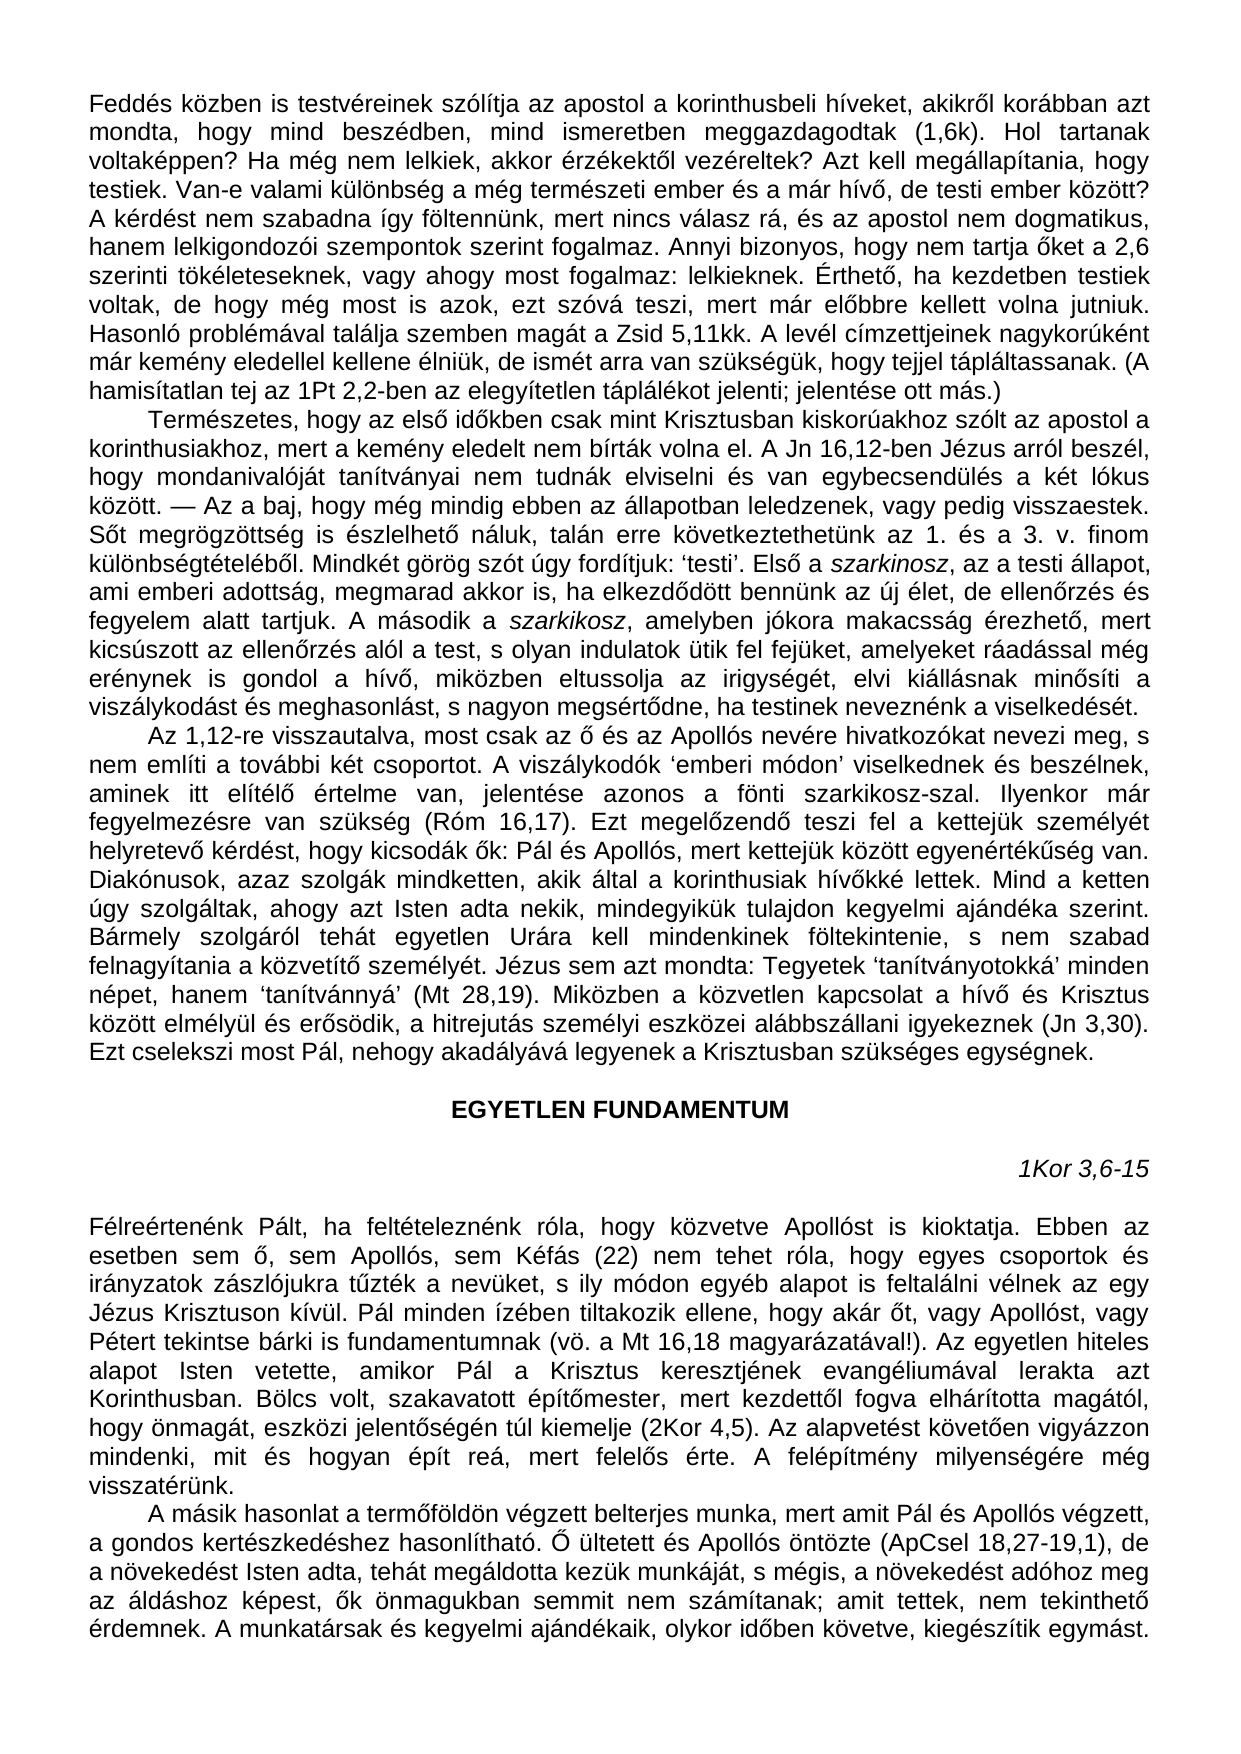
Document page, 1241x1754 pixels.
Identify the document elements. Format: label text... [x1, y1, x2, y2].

text EGYETLEN FUNDAMENTUM [88, 1096, 1152, 1124]
text Természetes, hogy az első időkben csak mint Krisztusban kiskorúakhoz szólt az apostol a korinthusiakhoz, mert a kemény eledelt nem bírták volna el. A Jn 16,12-ben Jézus arról beszél, hogy mondanivalóját tanítványai nem tudnák elviselni és van egybecsendülés a két lókus között. — Az a baj, hogy még mindig ebben az állapotban leledzenek, vagy pedig visszaestek. Sőt megrögzöttség is észlelhető náluk, talán erre következtethetünk az 1. és a 3. v. finom különbségtételéből. Mindkét görög szót úgy fordítjuk: ‘testi’. Első a szarkinosz, az a testi állapot, ami emberi adottság, megmarad akkor is, ha elkezdődött bennünk az új élet, de ellenőrzés és fegyelem alatt tartjuk. A második a szarkikosz, amelyben jókora makacsság érezhető, mert kicsúszott az ellenőrzés alól a test, s olyan indulatok ütik fel fejüket, amelyeket ráadással még erénynek is gondol a hívő, miközben eltussolja az irigységét, elvi kiállásnak minősíti a viszálykodást és meghasonlást, s nagyon megsértődne, ha testinek neveznénk a viselkedését. [88, 405, 1152, 721]
text 1Kor 3,6-15 [88, 1154, 1152, 1182]
text Félreértenénk Pált, ha feltételeznénk róla, hogy közvetve Apollóst is kioktatja. Ebben az esetben sem ő, sem Apollós, sem Kéfás (22) nem tehet róla, hogy egyes csoportok és irányzatok zászlójukra tűzték a nevüket, s ily módon egyéb alapot is feltalálni vélnek az egy Jézus Krisztuson kívül. Pál minden ízében tiltakozik ellene, hogy akár őt, vagy Apollóst, vagy Pétert tekintse bárki is fundamentumnak (vö. a Mt 16,18 magyarázatával!). Az egyetlen hiteles alapot Isten vetette, amikor Pál a Krisztus keresztjének evangéliumával lerakta azt Korinthusban. Bölcs volt, szakavatott építőmester, mert kezdettől fogva elhárította magától, hogy önmagát, eszközi jelentőségén túl kiemelje (2Kor 4,5). Az alapvetést követően vigyázzon mindenki, mit és hogyan épít reá, mert felelős érte. A felépítmény milyenségére még visszatérünk. [88, 1212, 1152, 1499]
text A másik hasonlat a termőföldön végzett belterjes munka, mert amit Pál és Apollós végzett, a gondos kertészkedéshez hasonlítható. Ő ültetett és Apollós öntözte (ApCsel 18,27-19,1), de a növekedést Isten adta, tehát megáldotta kezük munkáját, s mégis, a növekedést adóhoz meg az áldáshoz képest, ők önmagukban semmit nem számítanak; amit tettek, nem tekinthető érdemnek. A munkatársak és kegyelmi ajándékaik, olykor időben követve, kiegészítik egymást. [88, 1499, 1152, 1643]
text Feddés közben is testvéreinek szólítja az apostol a korinthusbeli híveket, akikről korábban azt mondta, hogy mind beszédben, mind ismeretben meggazdagodtak (1,6k). Hol tartanak voltaképpen? Ha még nem lelkiek, akkor érzékektől vezéreltek? Azt kell megállapítania, hogy testiek. Van‑e valami különbség a még természeti ember és a már hívő, de testi ember között? A kérdést nem szabadna így föltennünk, mert nincs válasz rá, és az apostol nem dogmatikus, hanem lelkigondozói szempontok szerint fogalmaz. Annyi bizonyos, hogy nem tartja őket a 2,6 szerinti tökéleteseknek, vagy ahogy most fogalmaz: lelkieknek. Érthető, ha kezdetben testiek voltak, de hogy még most is azok, ezt szóvá teszi, mert már előbbre kellett volna jutniuk. Hasonló problémával találja szemben magát a Zsid 5,11kk. A levél címzettjeinek nagykorúként már kemény eledellel kellene élniük, de ismét arra van szükségük, hogy tejjel tápláltassanak. (A hamisítatlan tej az 1Pt 2,2-ben az elegyítetlen táplálékot jelenti; jelentése ott más.) [88, 88, 1152, 405]
text Az 1,12-re visszautalva, most csak az ő és az Apollós nevére hivatkozókat nevezi meg, s nem említi a további két csoportot. A viszálykodók ‘emberi módon’ viselkednek és beszélnek, aminek itt elítélő értelme van, jelentése azonos a fönti szarkikosz-szal. Ilyenkor már fegyelmezésre van szükség (Róm 16,17). Ezt megelőzendő teszi fel a kettejük személyét helyretevő kérdést, hogy kicsodák ők: Pál és Apollós, mert kettejük között egyenértékűség van. Diakónusok, azaz szolgák mindketten, akik által a korinthusiak hívőkké lettek. Mind a ketten úgy szolgáltak, ahogy azt Isten adta nekik, mindegyikük tulajdon kegyelmi ajándéka szerint. Bármely szolgáról tehát egyetlen Urára kell mindenkinek föltekintenie, s nem szabad felnagyítania a közvetítő személyét. Jézus sem azt mondta: Tegyetek ‘tanítványotokká’ minden népet, hanem ‘tanítvánnyá’ (Mt 28,19). Miközben a közvetlen kapcsolat a hívő és Krisztus között elmélyül és erősödik, a hitrejutás személyi eszközei alábbszállani igyekeznek (Jn 3,30). Ezt cselekszi most Pál, nehogy akadályává legyenek a Krisztusban szükséges egységnek. [88, 721, 1152, 1066]
